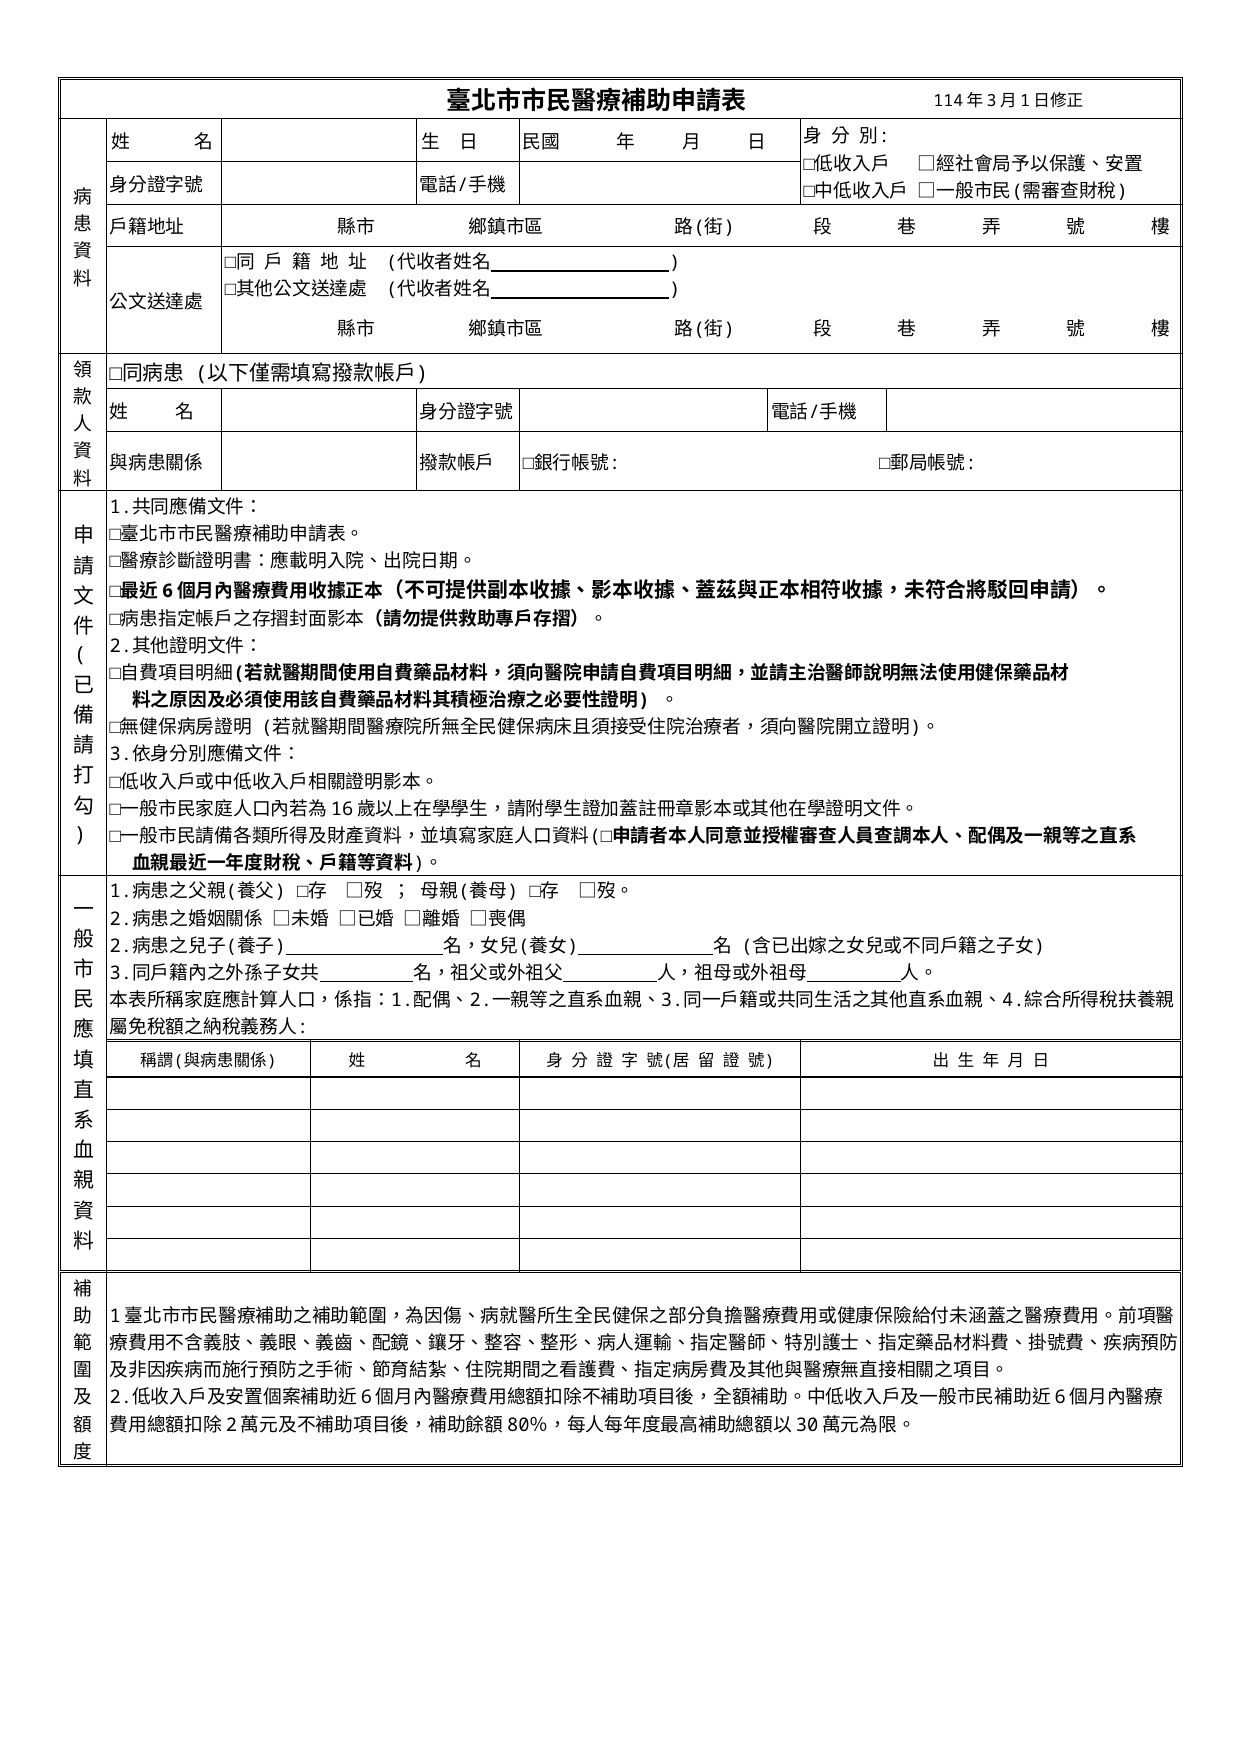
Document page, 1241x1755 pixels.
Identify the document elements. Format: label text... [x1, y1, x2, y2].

table_cell [801, 1239, 1180, 1270]
table_cell [107, 1174, 310, 1206]
table_cell [520, 1142, 800, 1173]
table_cell 姓 名 [107, 389, 221, 431]
table_cell [107, 1239, 310, 1270]
table_cell 身分證字號 [107, 162, 221, 204]
table_cell 出 生 年 月 日 [801, 1042, 1180, 1076]
table_cell [222, 162, 416, 204]
table_cell 稱謂(與病患關係) [107, 1042, 310, 1076]
table_header 臺北市市民醫療補助申請表 [61, 80, 853, 118]
table_cell [311, 1110, 519, 1141]
table_cell [801, 1174, 1180, 1206]
table_cell [311, 1239, 519, 1270]
table_cell [520, 1078, 800, 1109]
table_cell [520, 389, 767, 431]
table_cell [801, 1207, 1180, 1238]
table_cell [311, 1174, 519, 1206]
table_cell [520, 1239, 800, 1270]
table_cell 公文送達處 [107, 247, 221, 353]
table_cell 補助範圍及額度 [61, 1273, 106, 1463]
table_cell [520, 1110, 800, 1141]
table_cell [801, 1142, 1180, 1173]
table_header 114年3月1日修正 [853, 80, 1180, 118]
table_cell 撥款帳戶 [417, 432, 519, 490]
table_cell 領款人資料 [61, 354, 106, 490]
table_cell [311, 1207, 519, 1238]
table_cell [222, 389, 416, 431]
table_cell 電話/手機 [417, 162, 519, 204]
table_cell 身分證字號 [417, 389, 519, 431]
table_cell □銀行帳號: □郵局帳號: [520, 432, 1180, 490]
table_cell [107, 1078, 310, 1109]
table_cell [107, 1207, 310, 1238]
table_cell [887, 389, 1180, 431]
table_cell [107, 1110, 310, 1141]
table_cell □同病患 (以下僅需填寫撥款帳戶) [107, 354, 1180, 388]
table_cell 戶籍地址 [107, 205, 221, 246]
table_cell 1.共同應備文件： □臺北市市民醫療補助申請表。 □醫療診斷證明書：應載明入院、出院日期。 □最近6個月內醫療費用收據正本（不可提供副本收據、影本收據、蓋茲與正本相符收據，未符合將駁回申請）。 □病患指定帳戶之存摺封面影本（請勿提供救助專戶存摺）。 2.其他證明文件： □自費項目明細(若就醫期間使用自費藥品材料，須向醫院申請自費項目明細，並請主治醫師說明無法使用健保藥品材 料之原因及必須使用該自費藥品材料其積極治療之必要性證明) 。 □無健保病房證明 (若就醫期間醫療院所無全民健保病床且須接受住院治療者，須向醫院開立證明)。 3.依身分別應備文件： □低收入戶或中低收入戶相關證明影本。 □一般市民家庭人口內若為16歲以上在學學生，請附學生證加蓋註冊章影本或其他在學證明文件。 □一般市民請備各類所得及財產資料，並填寫家庭人口資料(□申請者本人同意並授權審查人員查調本人、配偶及一親等之直系 血親最近一年度財稅、戶籍等資料)。 [107, 491, 1180, 875]
table_cell [520, 162, 800, 204]
table_cell 一般市民應填直系血親資料 [61, 876, 106, 1270]
table_cell 身 分 證 字 號(居 留 證 號) [520, 1042, 800, 1076]
table_cell 姓 名 [311, 1042, 519, 1076]
table_cell [107, 1142, 310, 1173]
table_cell [311, 1142, 519, 1173]
table_cell [222, 432, 416, 490]
table_cell 電話/手機 [768, 389, 886, 431]
table_cell [311, 1078, 519, 1109]
table_cell 生 日 [417, 119, 519, 161]
table_cell 1.病患之父親(養父) □存 □歿 ； 母親(養母) □存 □歿。 2.病患之婚姻關係 □未婚 □已婚 □離婚 □喪偶 2.病患之兒子(養子) 名，女兒(養女) 名 (含已出嫁之女兒或不同戶籍之子女) 3.同戶籍內之外孫子女共 名，祖父或外祖父 人，祖母或外祖母 人。 本表所稱家庭應計算人口，係指：1.配偶、2.一親等之直系血親、3.同一戶籍或共同生活之其他直系血親、4.綜合所得稅扶養親屬免稅額之納稅義務人: [107, 876, 1180, 1039]
table_cell [520, 1207, 800, 1238]
table_cell 民國 年 月 日 [520, 119, 800, 161]
table_cell [801, 1078, 1180, 1109]
table_cell 與病患關係 [107, 432, 221, 490]
table_cell [801, 1110, 1180, 1141]
table_cell 病患資料 [61, 119, 106, 353]
table_cell 申請文件(已備請打勾) [61, 491, 106, 875]
table_cell □同 戶 籍 地 址 (代收者姓名 ) □其他公文送達處 (代收者姓名 ) 縣市 鄉鎮市區 路(街) 段 巷 弄 號 樓 [222, 247, 1180, 353]
table_cell 縣市 鄉鎮市區 路(街) 段 巷 弄 號 樓 [222, 205, 1180, 246]
table_cell [520, 1174, 800, 1206]
table_cell 名 [107, 119, 221, 161]
table_cell [222, 119, 416, 161]
table_cell 1臺北市市民醫療補助之補助範圍，為因傷、病就醫所生全民健保之部分負擔醫療費用或健康保險給付未涵蓋之醫療費用。前項醫療費用不含義肢、義眼、義齒、配鏡、鑲牙、整容、整形、病人運輸、指定醫師、特別護士、指定藥品材料費、掛號費、疾病預防及非因疾病而施行預防之手術、節育結紮、住院期間之看護費、指定病房費及其他與醫療無直接相關之項目。 2.低收入戶及安置個案補助近6個月內醫療費用總額扣除不補助項目後，全額補助。中低收入戶及一般市民補助近6個月內醫療費用總額扣除2萬元及不補助項目後，補助餘額80％，每人每年度最高補助總額以30萬元為限。 [107, 1273, 1180, 1463]
table_cell 身 分 別: □低收入戶 □經社會局予以保護、安置 □中低收入戶 □一般市民(需審查財稅) [801, 119, 1180, 204]
